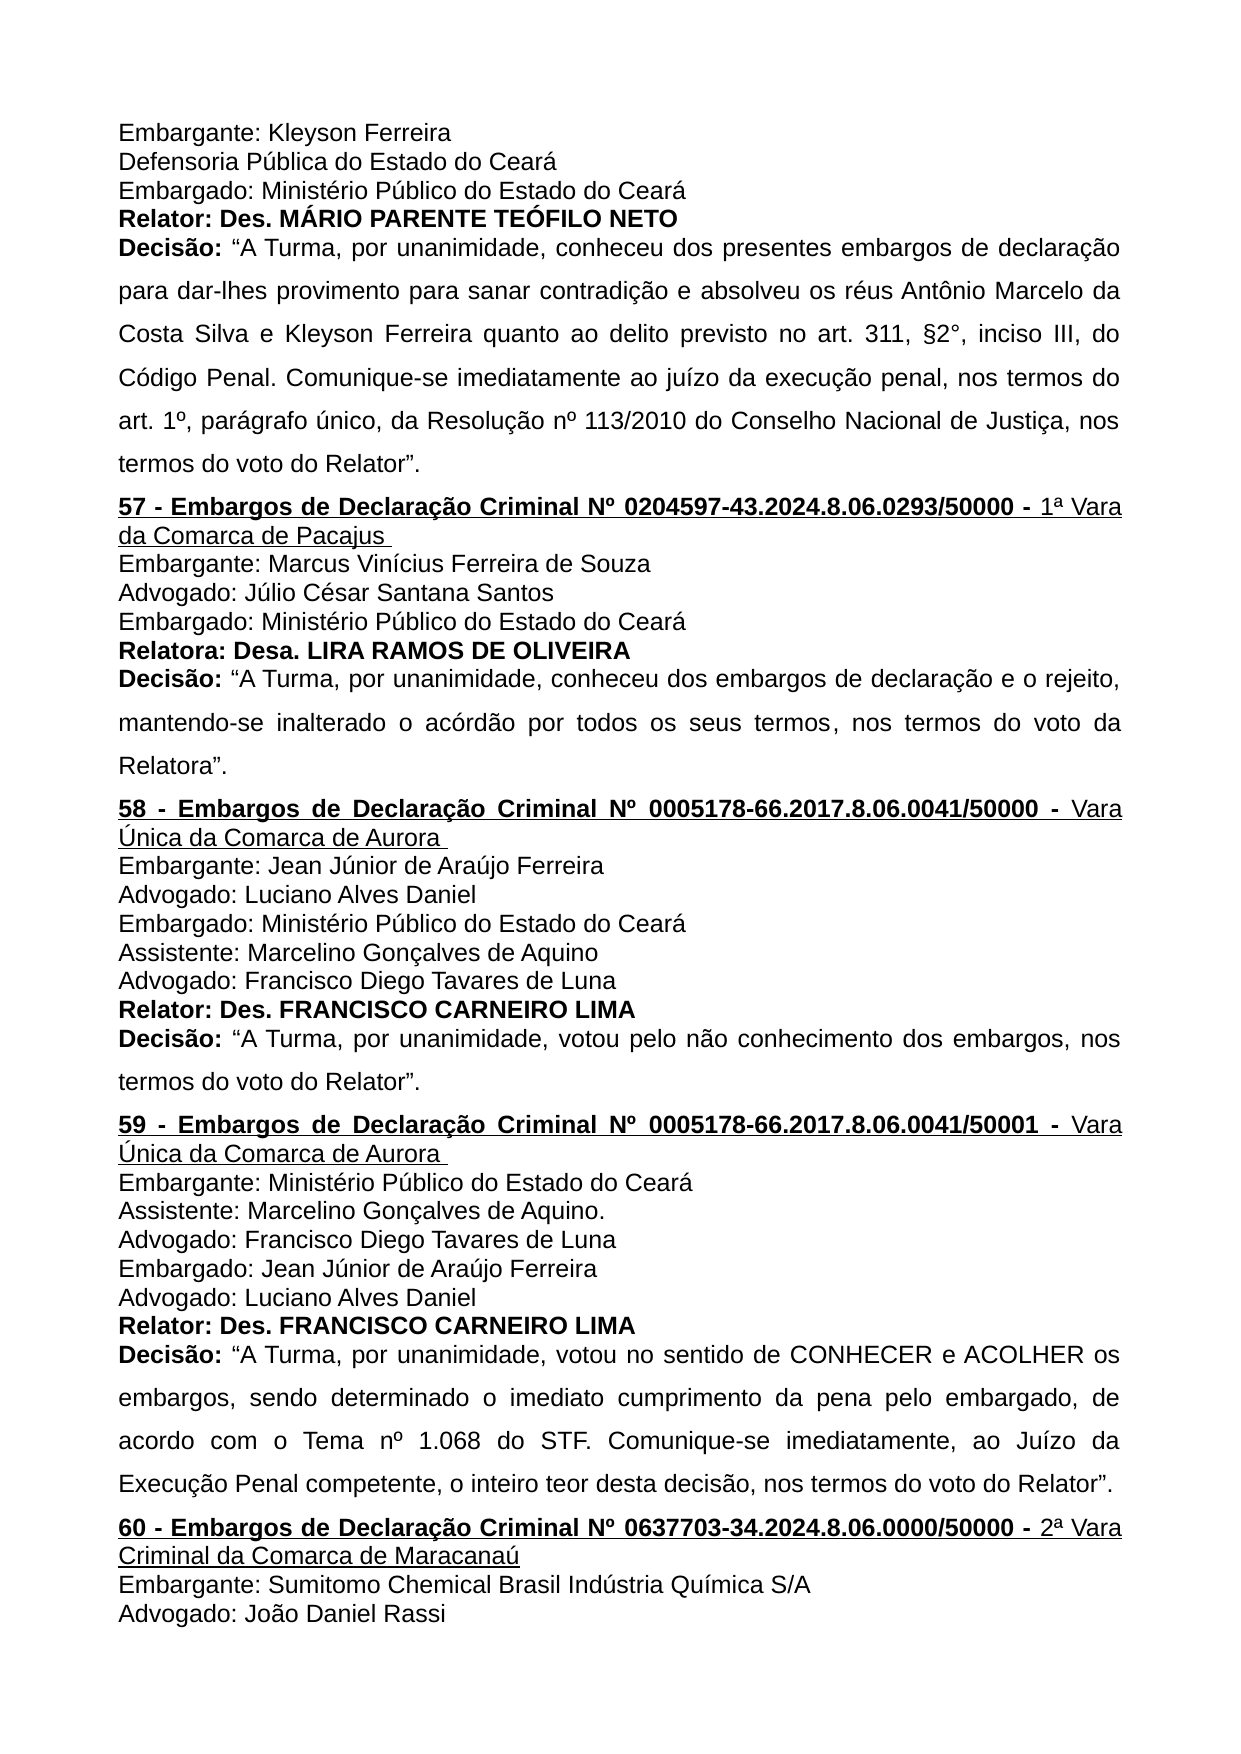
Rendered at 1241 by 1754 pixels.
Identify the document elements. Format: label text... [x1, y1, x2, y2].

text Decisão: “A Turma, por unanimidade, votou no sentido de CONHECER e ACOLHER os embargos, sendo determinado o imediato cumprimento da pena pelo embargado, de acordo com o Tema nº 1.068 do STF. Comunique-se imediatamente, ao Juízo da Execução Penal competente, o inteiro teor desta decisão, nos termos do voto do Relator”. [118, 1340, 1122, 1498]
text Advogado: Luciano Alves Daniel [118, 880, 1122, 909]
text Embargado: Ministério Público do Estado do Ceará [118, 607, 1122, 636]
text Advogado: João Daniel Rassi [118, 1599, 1122, 1627]
text 57 - Embargos de Declaração Criminal Nº 0204597-43.2024.8.06.0293/50000 - 1ª Vara [118, 492, 1122, 517]
text Embargado: Ministério Público do Estado do Ceará [118, 909, 1122, 937]
text Defensoria Pública do Estado do Ceará [118, 147, 1122, 176]
text Advogado: Júlio César Santana Santos [118, 578, 1122, 607]
text Embargante: Jean Júnior de Araújo Ferreira [118, 851, 1122, 880]
text Embargante: Sumitomo Chemical Brasil Indústria Química S/A [118, 1570, 1122, 1599]
text Decisão: “A Turma, por unanimidade, conheceu dos presentes embargos de declaração para dar-lhes provimento para sanar contradição e absolveu os réus Antônio Marcelo da Costa Silva e Kleyson Ferreira quanto ao delito previsto no art. 311, §2°, inciso III, do Código Penal. Comunique-se imediatamente ao juízo da execução penal, nos termos do art. 1º, parágrafo único, da Resolução nº 113/2010 do Conselho Nacional de Justiça, nos termos do voto do Relator”. [118, 233, 1122, 477]
text Relatora: Desa. LIRA RAMOS DE OLIVEIRA [118, 636, 1122, 664]
text Advogado: Francisco Diego Tavares de Luna [118, 1225, 1122, 1254]
text Criminal da Comarca de Maracanaú [118, 1539, 1122, 1570]
text Única da Comarca de Aurora [118, 1136, 1122, 1167]
text Relator: Des. FRANCISCO CARNEIRO LIMA [118, 995, 1122, 1024]
text 58 - Embargos de Declaração Criminal Nº 0005178-66.2017.8.06.0041/50000 - Vara [118, 794, 1122, 819]
text Decisão: “A Turma, por unanimidade, votou pelo não conhecimento dos embargos, nos termos do voto do Relator”. [118, 1024, 1122, 1096]
text Advogado: Luciano Alves Daniel [118, 1282, 1122, 1311]
text Assistente: Marcelino Gonçalves de Aquino [118, 937, 1122, 966]
text Relator: Des. MÁRIO PARENTE TEÓFILO NETO [118, 204, 1122, 233]
text Única da Comarca de Aurora [118, 820, 1122, 851]
text da Comarca de Pacajus [118, 518, 1122, 549]
text Embargado: Ministério Público do Estado do Ceará [118, 176, 1122, 204]
text Embargante: Ministério Público do Estado do Ceará [118, 1167, 1122, 1196]
text Embargado: Jean Júnior de Araújo Ferreira [118, 1254, 1122, 1282]
text 59 - Embargos de Declaração Criminal Nº 0005178-66.2017.8.06.0041/50001 - Vara [118, 1110, 1122, 1135]
text Embargante: Marcus Vinícius Ferreira de Souza [118, 549, 1122, 578]
text Assistente: Marcelino Gonçalves de Aquino. [118, 1196, 1122, 1225]
text Decisão: “A Turma, por unanimidade, conheceu dos embargos de declaração e o rejeito, mantendo-se inalterado o acórdão por todos os seus termos, nos termos do voto da Relatora”. [118, 664, 1122, 779]
text Embargante: Kleyson Ferreira [118, 118, 1122, 147]
text 60 - Embargos de Declaração Criminal Nº 0637703-34.2024.8.06.0000/50000 - 2ª Vara [118, 1512, 1122, 1538]
text Relator: Des. FRANCISCO CARNEIRO LIMA [118, 1311, 1122, 1340]
text Advogado: Francisco Diego Tavares de Luna [118, 966, 1122, 995]
